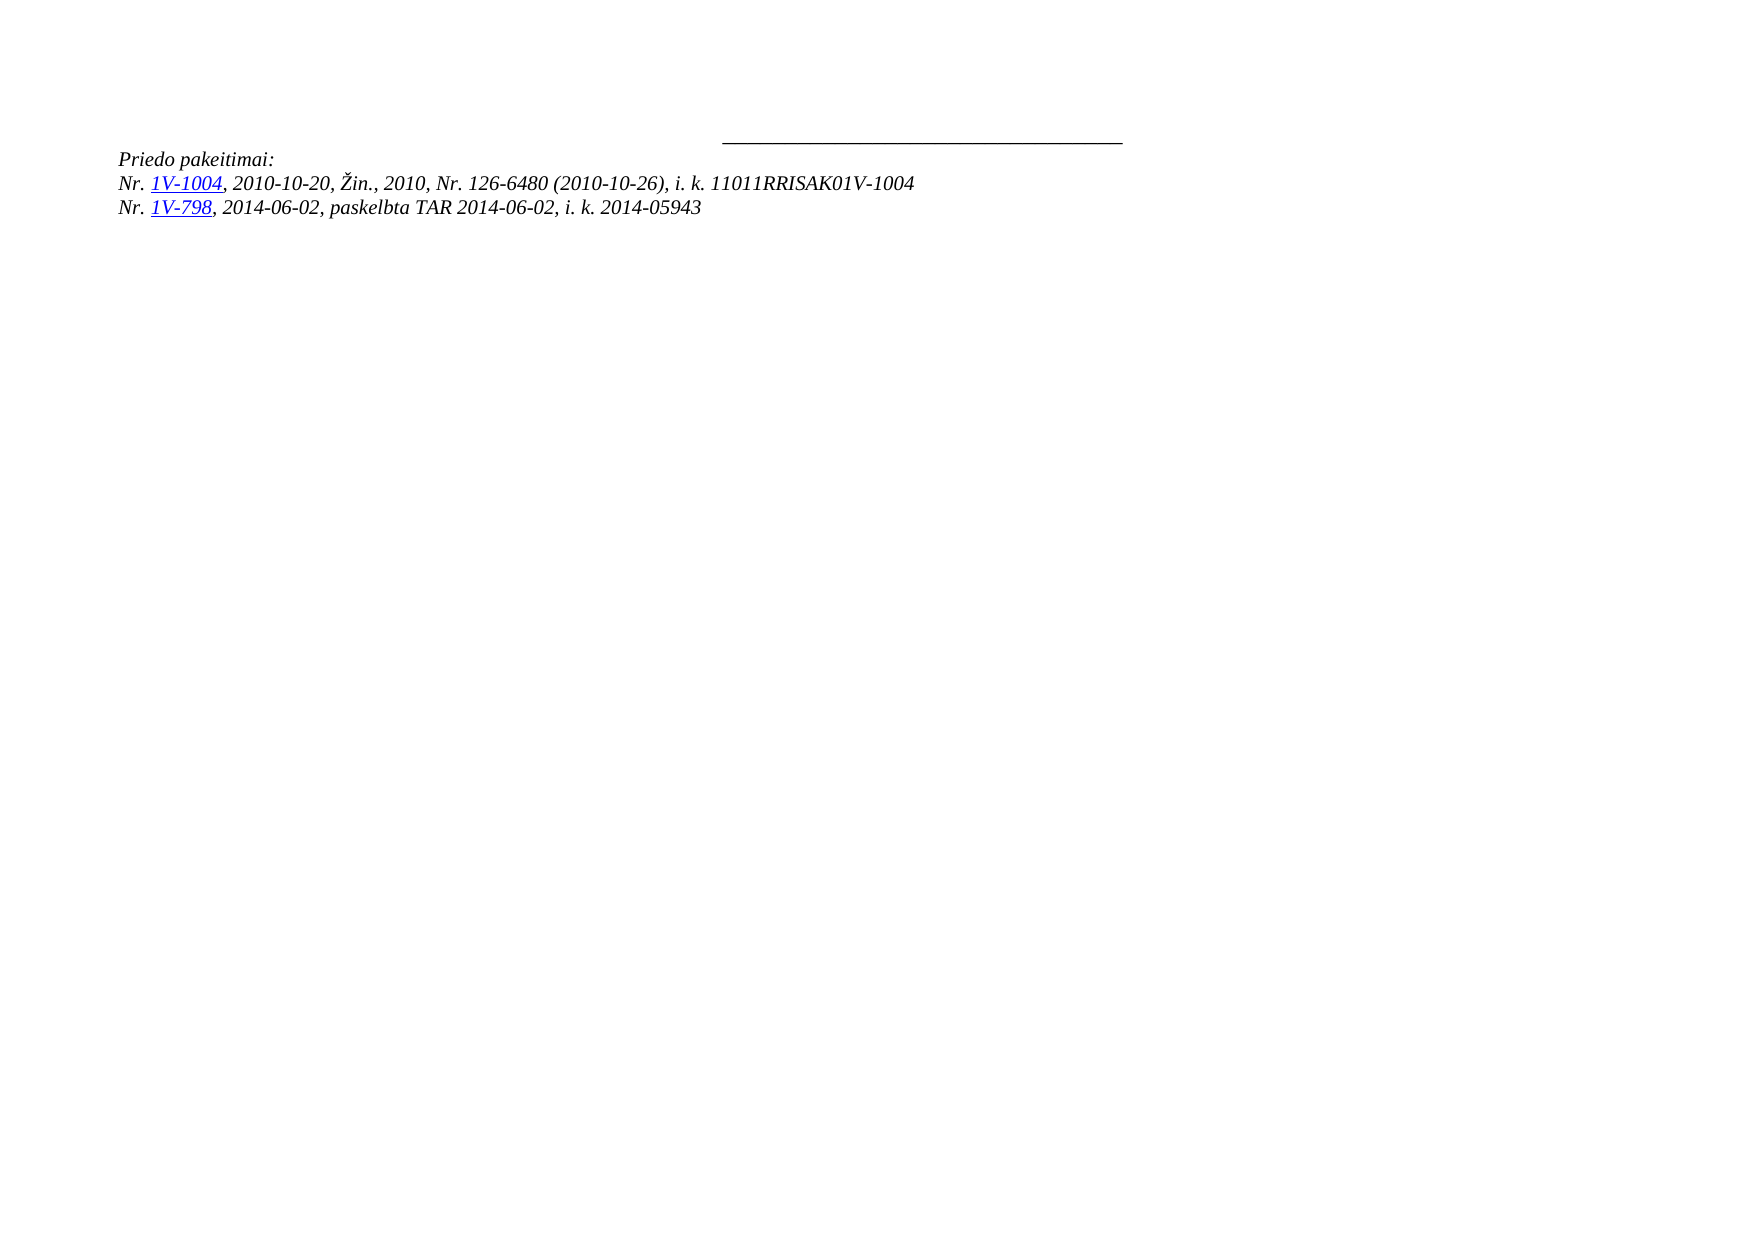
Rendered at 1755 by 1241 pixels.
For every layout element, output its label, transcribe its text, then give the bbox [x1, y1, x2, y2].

text Nr. 1V-1004, 2010-10-20, Žin., 2010, Nr. 126-6480 (2010-10-26), i. k. 11011RRISAK01V-1004 [118, 171, 1680, 195]
text Priedo pakeitimai: [118, 147, 1680, 171]
text Nr. 1V-798, 2014-06-02, paskelbta TAR 2014-06-02, i. k. 2014-05943 [118, 195, 1680, 219]
text ________________________________ [118, 118, 1726, 147]
